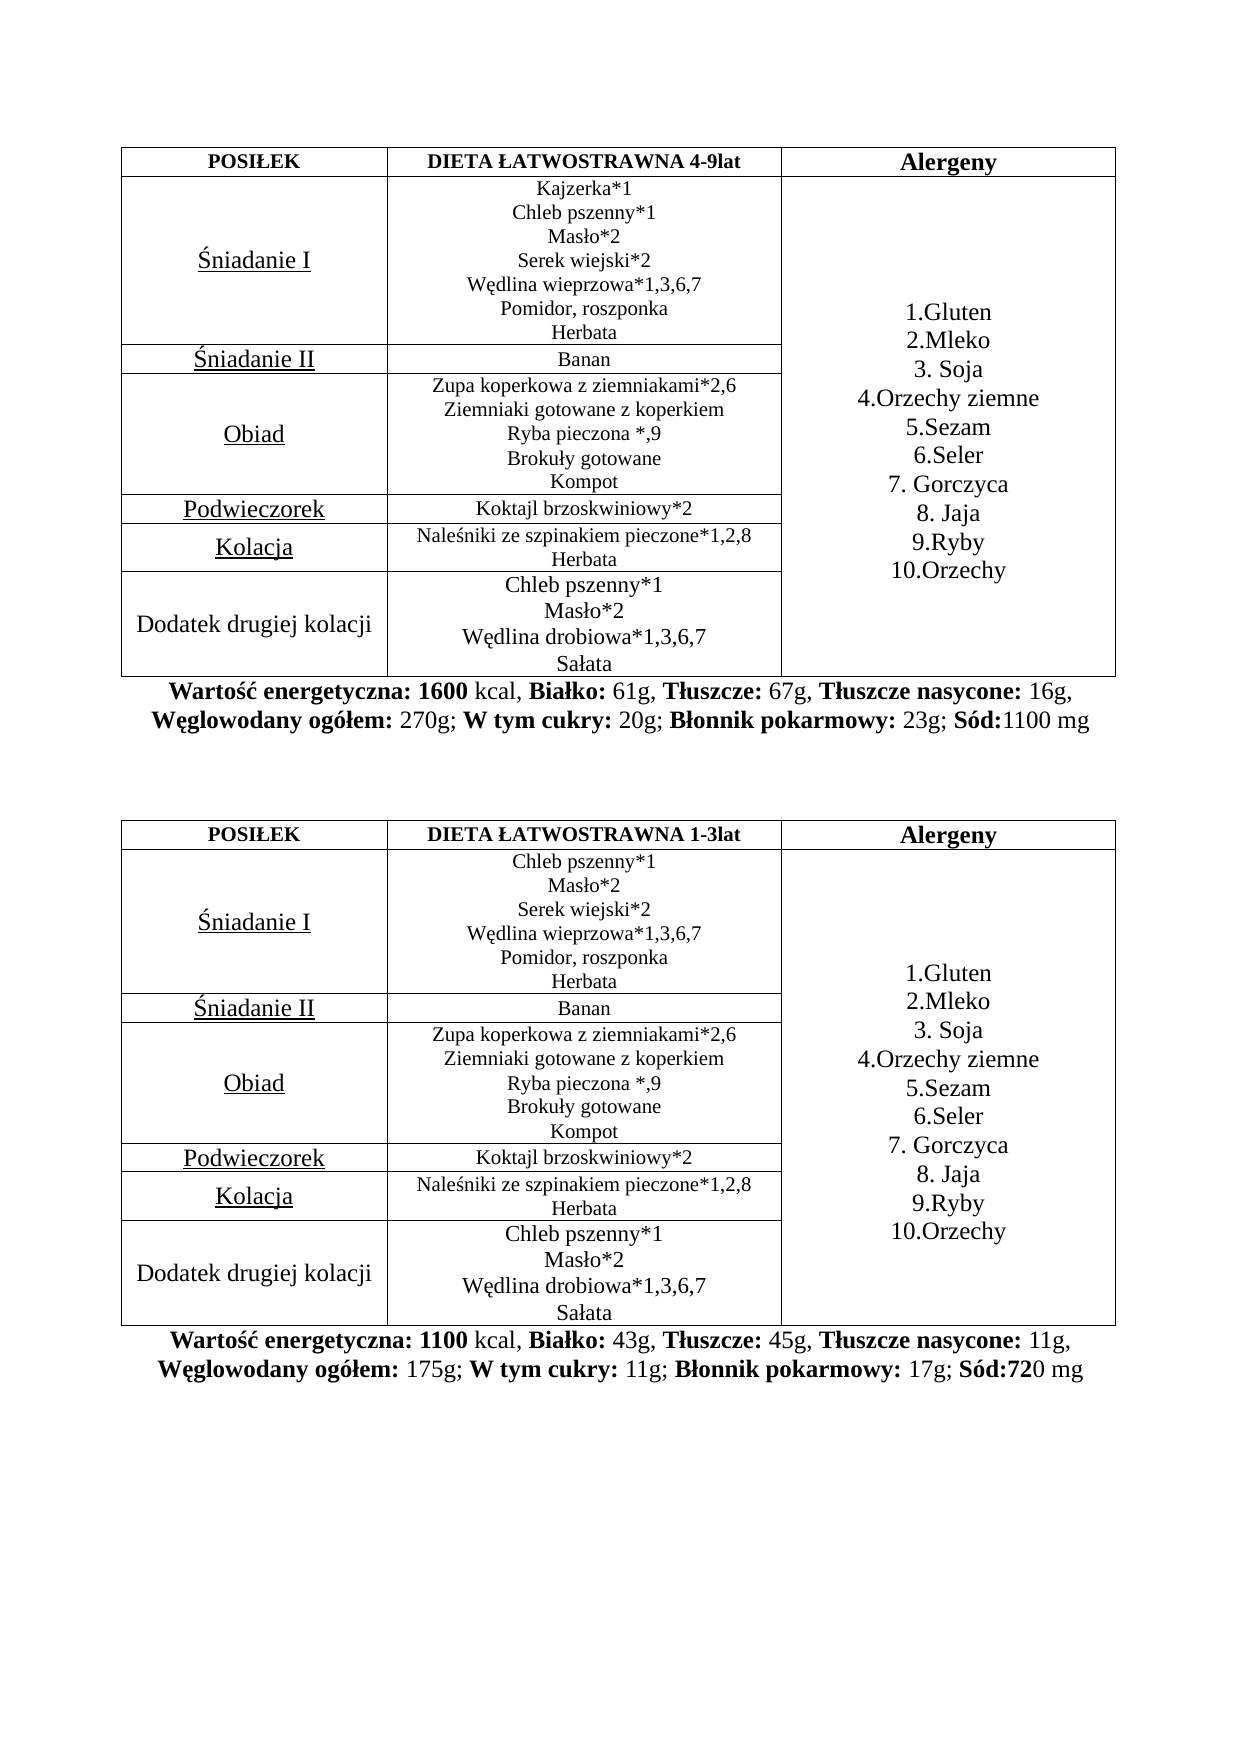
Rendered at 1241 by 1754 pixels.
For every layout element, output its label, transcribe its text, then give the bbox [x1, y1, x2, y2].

table_header DIETA ŁATWOSTRAWNA 1-3lat [388, 821, 781, 849]
table_header DIETA ŁATWOSTRAWNA 4-9lat [388, 148, 781, 176]
table_cell Dodatek drugiej kolacji [122, 572, 387, 676]
table_cell Kajzerka*1 Chleb pszenny*1 Masło*2 Serek wiejski*2 Wędlina wieprzowa*1,3,6,7 Pomidor, roszponka Herbata [388, 177, 781, 344]
table_cell Śniadanie II [122, 345, 387, 373]
table_cell Chleb pszenny*1 Masło*2 Wędlina drobiowa*1,3,6,7 Sałata [388, 1221, 781, 1325]
table_cell Śniadanie I [122, 177, 387, 344]
table_cell Koktajl brzoskwiniowy*2 [388, 1144, 781, 1171]
table_cell Kolacja [122, 524, 387, 571]
table_cell Chleb pszenny*1 Masło*2 Wędlina drobiowa*1,3,6,7 Sałata [388, 572, 781, 676]
table_cell Koktajl brzoskwiniowy*2 [388, 495, 781, 522]
table_cell Podwieczorek [122, 1144, 387, 1171]
table_header Alergeny [782, 148, 1115, 176]
table_cell Śniadanie II [122, 994, 387, 1022]
table_cell Banan [388, 345, 781, 373]
table_cell Naleśniki ze szpinakiem pieczone*1,2,8 Herbata [388, 1172, 781, 1220]
table_cell Zupa koperkowa z ziemniakami*2,6 Ziemniaki gotowane z koperkiem Ryba pieczona *,9 Brokuły gotowane Kompot [388, 374, 781, 493]
table_cell 1.Gluten 2.Mleko 3. Soja 4.Orzechy ziemne 5.Sezam 6.Seler 7. Gorczyca 8. Jaja 9.Ryby 10.Orzechy [782, 850, 1115, 1325]
text Wartość energetyczna: 1600 kcal, Białko: 61g, Tłuszcze: 67g, Tłuszcze nasycone: 16g, Węglowodany ogółem: 270g; W tym cukry: 20g; Błonnik pokarmowy: 23g; Sód:1100 mg [118, 676, 1122, 734]
table_cell Banan [388, 994, 781, 1022]
table_cell Kolacja [122, 1172, 387, 1220]
table_cell 1.Gluten 2.Mleko 3. Soja 4.Orzechy ziemne 5.Sezam 6.Seler 7. Gorczyca 8. Jaja 9.Ryby 10.Orzechy [782, 177, 1115, 676]
table_cell Obiad [122, 374, 387, 493]
table_cell Zupa koperkowa z ziemniakami*2,6 Ziemniaki gotowane z koperkiem Ryba pieczona *,9 Brokuły gotowane Kompot [388, 1023, 781, 1143]
text Wartość energetyczna: 1100 kcal, Białko: 43g, Tłuszcze: 45g, Tłuszcze nasycone: 11g, Węglowodany ogółem: 175g; W tym cukry: 11g; Błonnik pokarmowy: 17g; Sód:720 mg [118, 1325, 1122, 1383]
table_header POSIŁEK [122, 821, 387, 849]
table_cell Podwieczorek [122, 495, 387, 522]
table_header Alergeny [782, 821, 1115, 849]
table_cell Obiad [122, 1023, 387, 1143]
table_header POSIŁEK [122, 148, 387, 176]
table_cell Śniadanie I [122, 850, 387, 993]
table_cell Dodatek drugiej kolacji [122, 1221, 387, 1325]
table_cell Naleśniki ze szpinakiem pieczone*1,2,8 Herbata [388, 524, 781, 571]
table_cell Chleb pszenny*1 Masło*2 Serek wiejski*2 Wędlina wieprzowa*1,3,6,7 Pomidor, roszponka Herbata [388, 850, 781, 993]
